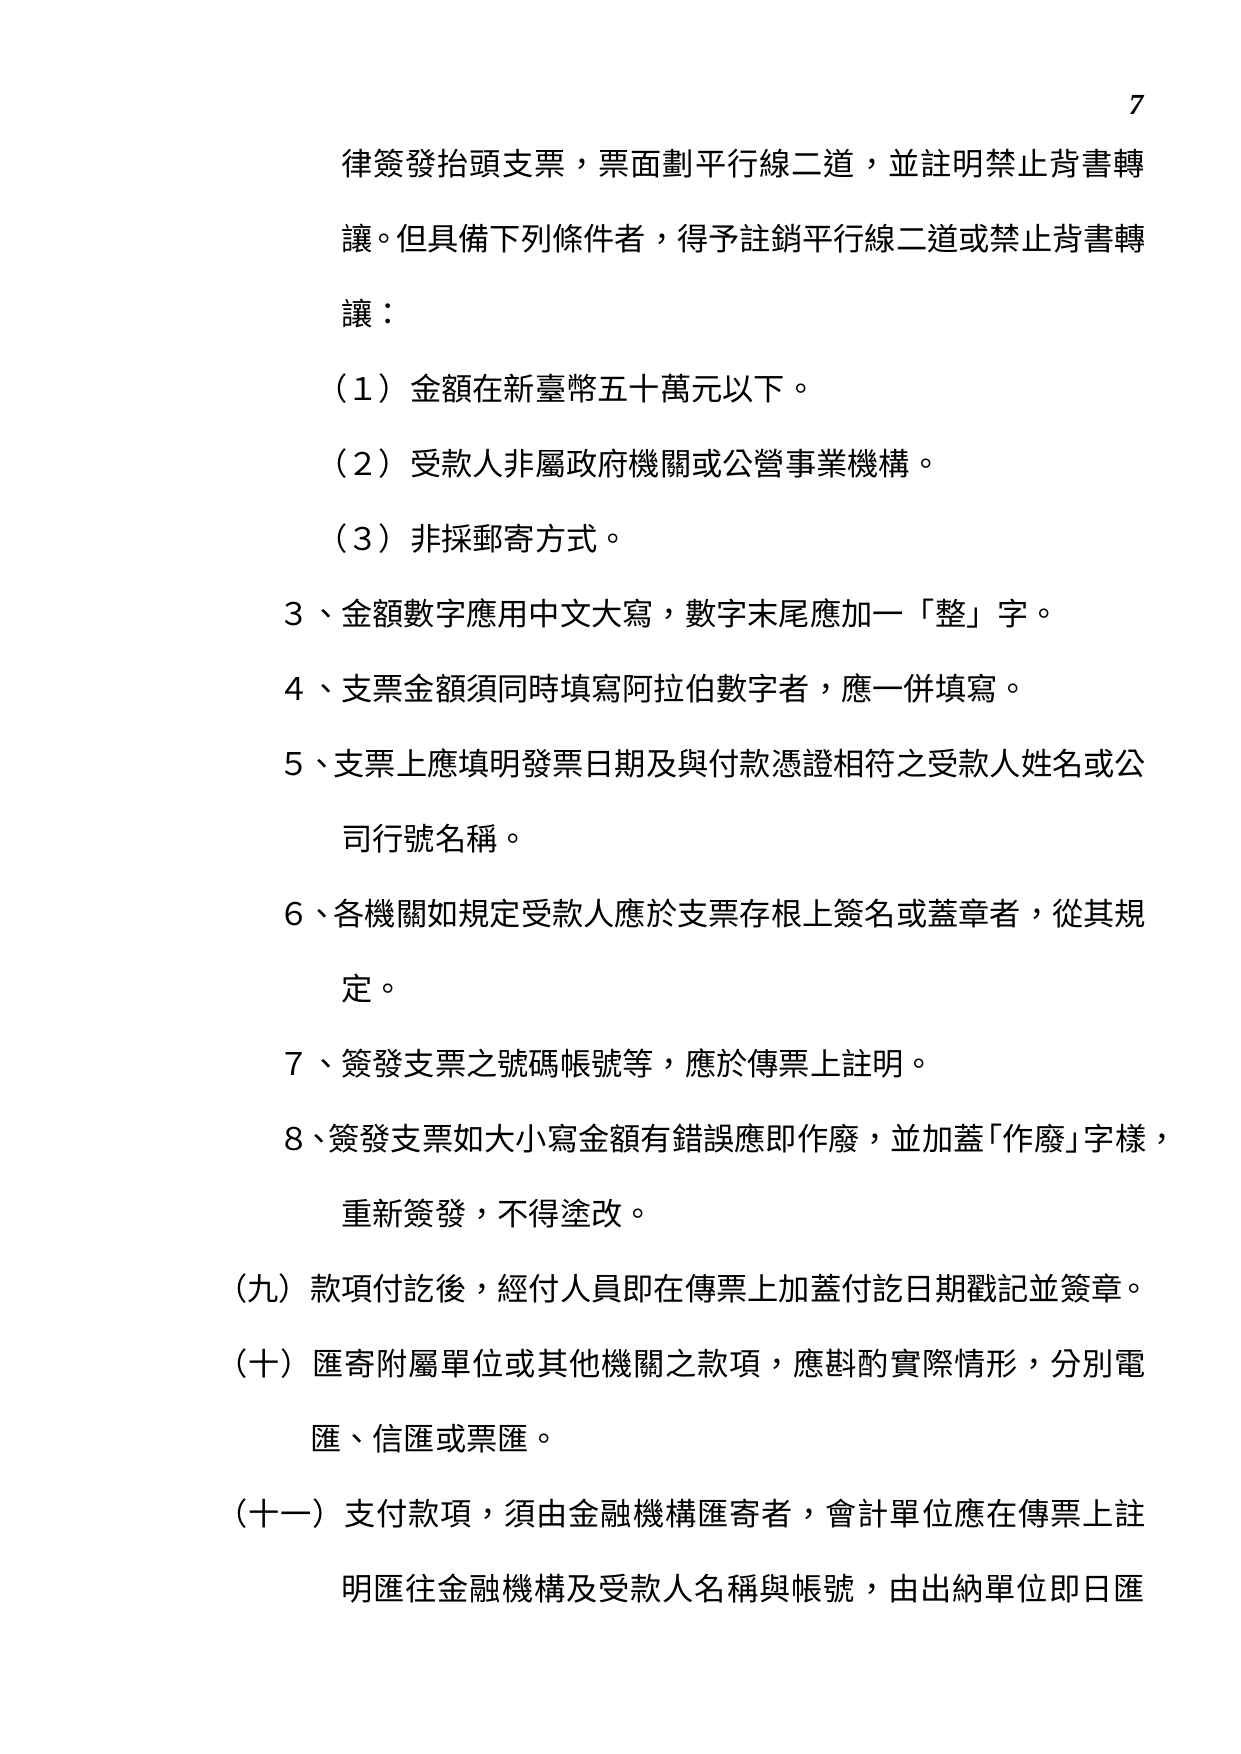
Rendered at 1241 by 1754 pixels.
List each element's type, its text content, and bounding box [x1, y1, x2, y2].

text （１）金額在新臺幣五十萬元以下。 [316, 349, 1146, 424]
text ６、各機關如規定受款人應於支票存根上簽名或蓋章者，從其規定。 [278, 874, 1146, 1024]
text ７、簽發支票之號碼帳號等，應於傳票上註明。 [278, 1024, 1146, 1099]
text ５、支票上應填明發票日期及與付款憑證相符之受款人姓名或公司行號名稱。 [278, 724, 1146, 874]
text ８、簽發支票如大小寫金額有錯誤應即作廢，並加蓋「作廢」字樣，重新簽發，不得塗改。 [278, 1099, 1146, 1249]
text ３、金額數字應用中文大寫，數字末尾應加一「整」字。 [278, 574, 1146, 649]
text （十一）支付款項，須由金融機構匯寄者，會計單位應在傳票上註明匯往金融機構及受款人名稱與帳號，由出納單位即日匯 [216, 1474, 1146, 1624]
text 律簽發抬頭支票，票面劃平行線二道，並註明禁止背書轉讓。但具備下列條件者，得予註銷平行線二道或禁止背書轉讓： [278, 124, 1146, 349]
text （十）匯寄附屬單位或其他機關之款項，應斟酌實際情形，分別電匯、信匯或票匯。 [216, 1324, 1146, 1474]
text （九）款項付訖後，經付人員即在傳票上加蓋付訖日期戳記並簽章。 [216, 1249, 1146, 1324]
text （３）非採郵寄方式。 [316, 499, 1146, 574]
text （２）受款人非屬政府機關或公營事業機構。 [316, 424, 1146, 499]
text ４、支票金額須同時填寫阿拉伯數字者，應一併填寫。 [278, 649, 1146, 724]
